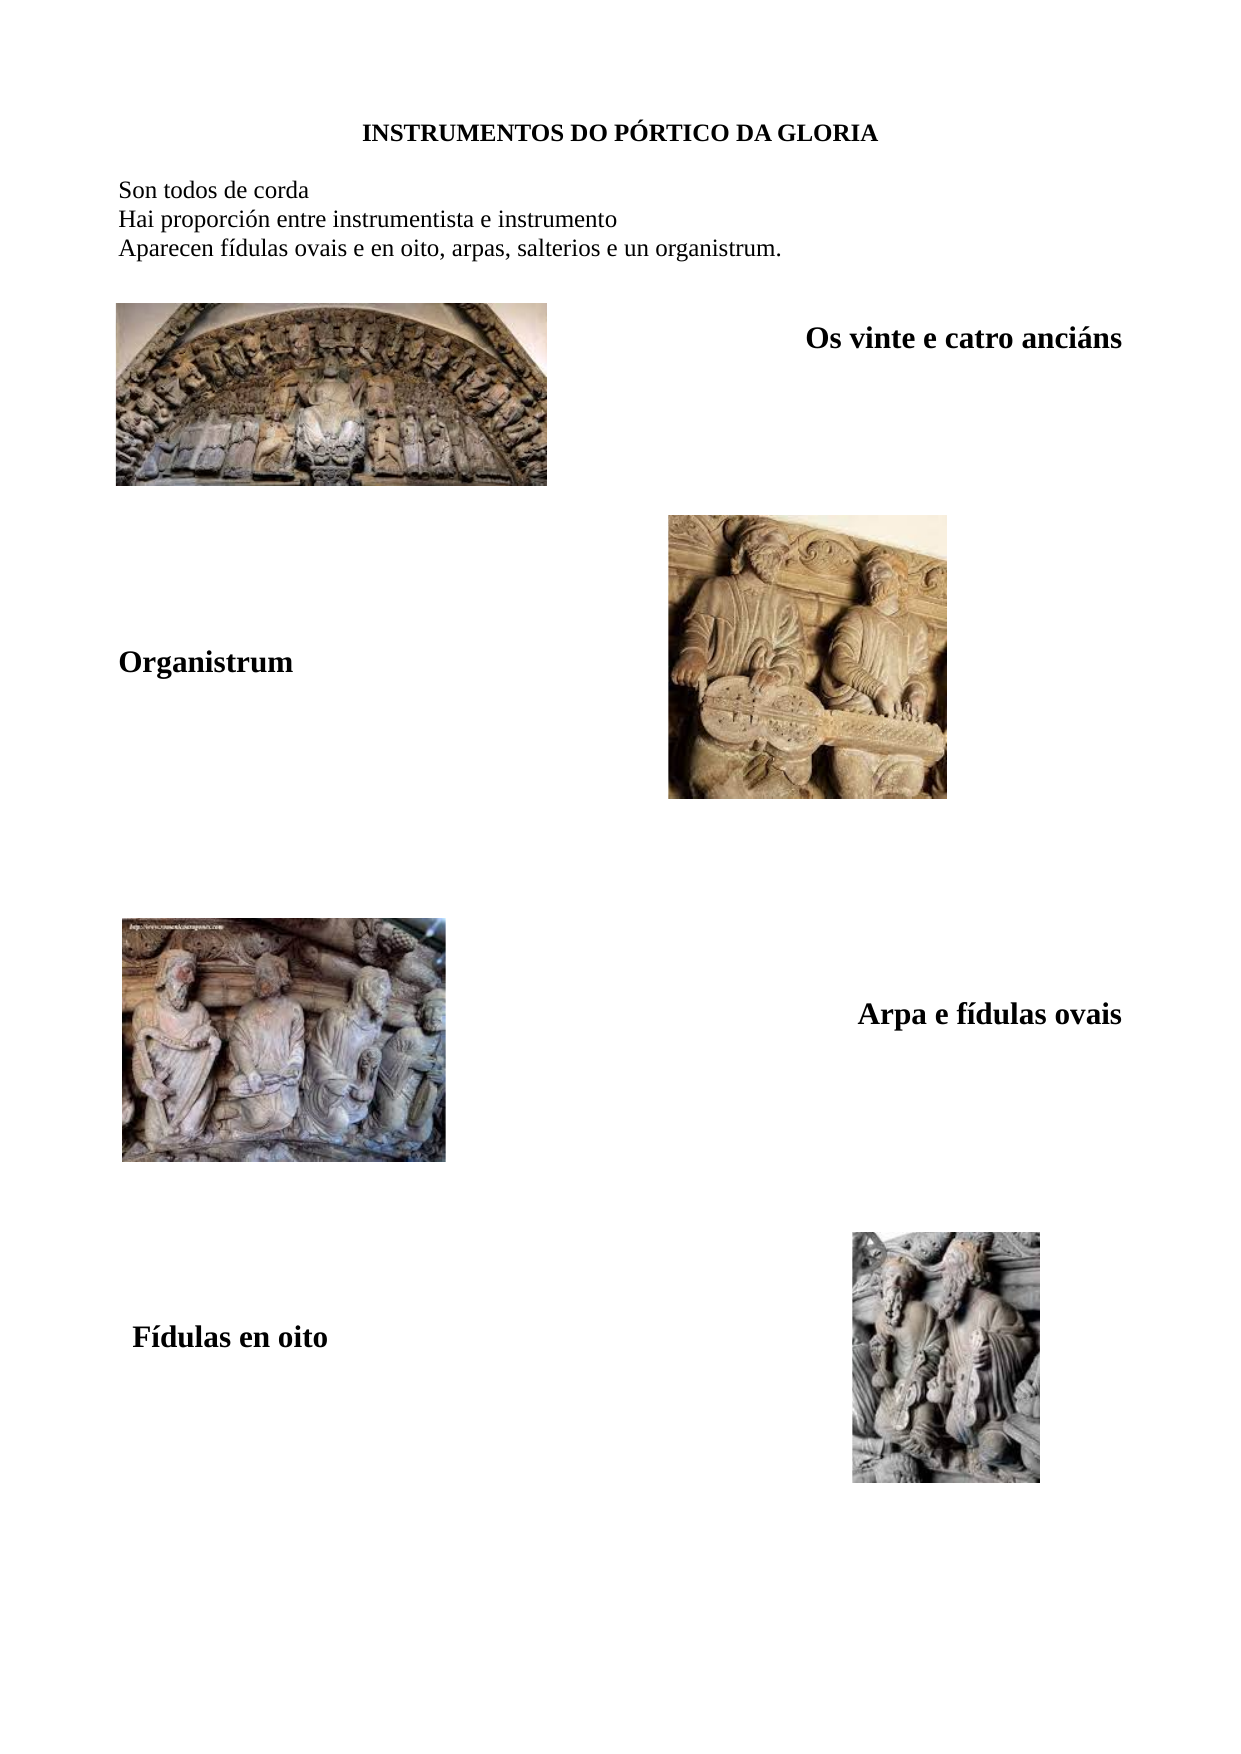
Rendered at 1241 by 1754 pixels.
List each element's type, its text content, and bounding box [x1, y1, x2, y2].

picture [668, 515, 947, 799]
text [947, 643, 1122, 679]
picture [115, 303, 547, 486]
picture [122, 918, 446, 1162]
text Os vinte e catro anciáns [547, 319, 1122, 355]
text Organistrum [118, 643, 668, 679]
text Aparecen fídulas ovais e en oito, arpas, salterios e un organistrum. [118, 233, 1122, 262]
text Hai proporción entre instrumentista e instrumento [118, 204, 1122, 233]
text [1040, 1318, 1122, 1354]
text INSTRUMENTOS DO PÓRTICO DA GLORIA [118, 118, 1122, 147]
text Son todos de corda [118, 176, 1122, 204]
text Fídulas en oito [118, 1318, 852, 1354]
text Arpa e fídulas ovais [446, 995, 1122, 1031]
picture [852, 1232, 1040, 1483]
